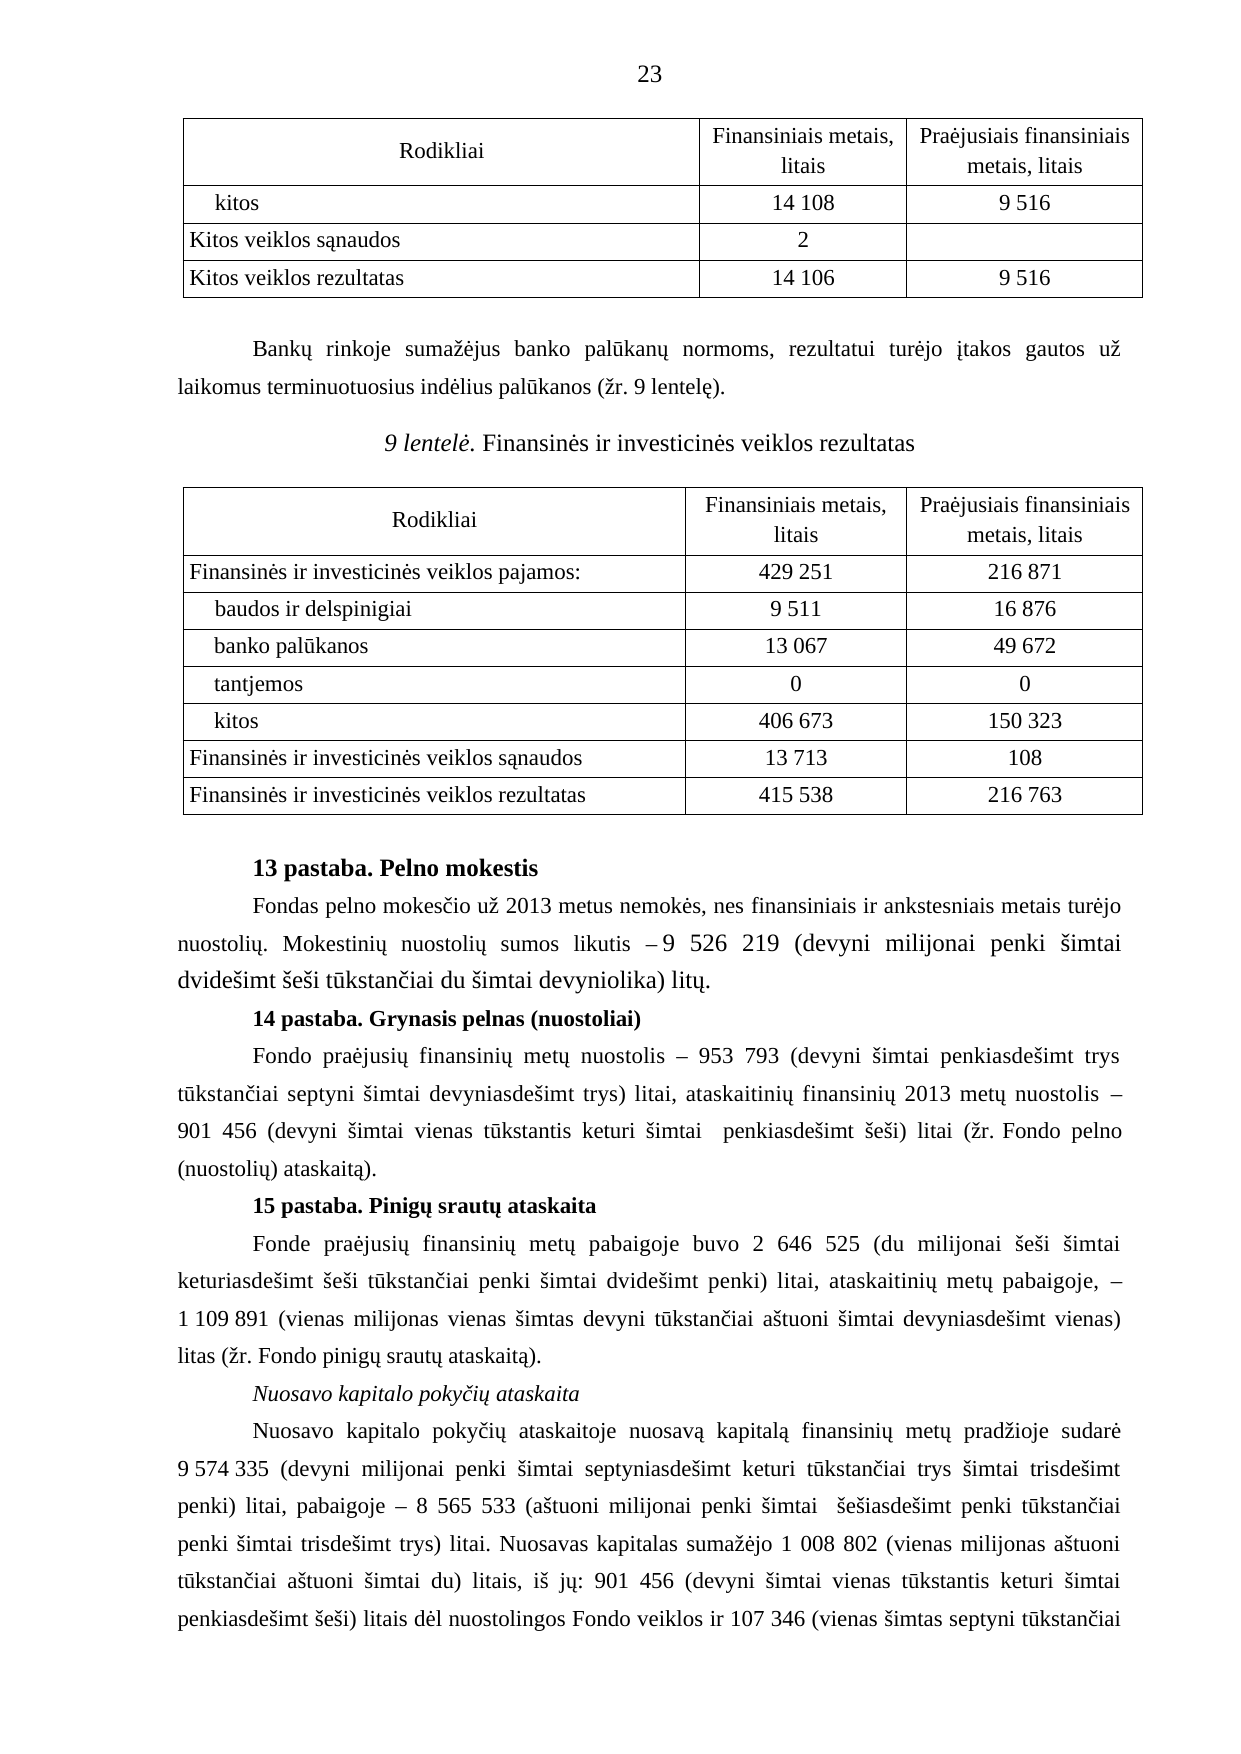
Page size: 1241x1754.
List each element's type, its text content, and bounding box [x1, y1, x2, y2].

table_cell 13 067 [686, 630, 906, 666]
table_cell 9 516 [907, 261, 1142, 297]
text 9 lentelė. Finansinės ir investicinės veiklos rezultatas [177, 428, 1122, 457]
text Nuosavo kapitalo pokyčių ataskaitoje nuosavą kapitalą finansinių metų pradžioje sudarė 9 574 335 (devyni milijonai penki šimtai septyniasdešimt keturi tūkstančiai trys šimtai trisdešimt penki) litai, pabaigoje – 8 565 533 (aštuoni milijonai penki šimtai šešiasdešimt penki tūkstančiai penki šimtai trisdešimt trys) litai. Nuosavas kapitalas sumažėjo 1 008 802 (vienas milijonas aštuoni tūkstančiai aštuoni šimtai du) litais, iš jų: 901 456 (devyni šimtai vienas tūkstantis keturi šimtai penkiasdešimt šeši) litais dėl nuostolingos Fondo veiklos ir 107 346 (vienas šimtas septyni tūkstančiai [177, 1406, 1122, 1631]
table_cell 216 871 [907, 556, 1142, 592]
text 14 pastaba. Grynasis pelnas (nuostoliai) [177, 994, 1122, 1031]
table_cell Finansinės ir investicinės veiklos pajamos: [184, 556, 685, 592]
table_cell Finansinės ir investicinės veiklos rezultatas [184, 778, 685, 814]
table_cell 13 713 [686, 741, 906, 777]
table_header Finansiniais metais, litais [700, 119, 906, 185]
table_cell Kitos veiklos sąnaudos [184, 224, 699, 259]
text 15 pastaba. Pinigų srautų ataskaita [177, 1181, 1122, 1219]
table_cell 2 [700, 224, 906, 259]
table_header Praėjusiais finansiniais metais, litais [907, 488, 1142, 554]
table_cell banko palūkanos [184, 630, 685, 666]
text Fondas pelno mokesčio už 2013 metus nemokės, nes finansiniais ir ankstesniais metais turėjo nuostolių. Mokestinių nuostolių sumos likutis –9 526 219 (devyni milijonai penki šimtai dvidešimt šeši tūkstančiai du šimtai devyniolika) litų. [177, 881, 1122, 994]
table_cell 9 511 [686, 593, 906, 629]
table_cell 14 106 [700, 261, 906, 297]
table_cell 108 [907, 741, 1142, 777]
text Nuosavo kapitalo pokyčių ataskaita [177, 1369, 1122, 1406]
text Fondo praėjusių finansinių metų nuostolis – 953 793 (devyni šimtai penkiasdešimt trys tūkstančiai septyni šimtai devyniasdešimt trys) litai, ataskaitinių finansinių 2013 metų nuostolis – 901 456 (devyni šimtai vienas tūkstantis keturi šimtai penkiasdešimt šeši) litai (žr. Fondo pelno (nuostolių) ataskaitą). [177, 1031, 1122, 1181]
text 13 pastaba. Pelno mokestis [177, 844, 1122, 881]
table_cell kitos [184, 186, 699, 222]
text Bankų rinkoje sumažėjus banko palūkanų normoms, rezultatui turėjo įtakos gautos už laikomus terminuotuosius indėlius palūkanos (žr. 9 lentelę). [177, 324, 1122, 399]
table_cell 14 108 [700, 186, 906, 222]
table_cell kitos [184, 704, 685, 740]
table_cell 16 876 [907, 593, 1142, 629]
table_cell tantjemos [184, 667, 685, 703]
table_cell 49 672 [907, 630, 1142, 666]
table_cell 9 516 [907, 186, 1142, 222]
table_cell Kitos veiklos rezultatas [184, 261, 699, 297]
table_cell 406 673 [686, 704, 906, 740]
table_cell 216 763 [907, 778, 1142, 814]
table_header Praėjusiais finansiniais metais, litais [907, 119, 1142, 185]
table_cell 429 251 [686, 556, 906, 592]
text Fonde praėjusių finansinių metų pabaigoje buvo 2 646 525 (du milijonai šeši šimtai keturiasdešimt šeši tūkstančiai penki šimtai dvidešimt penki) litai, ataskaitinių metų pabaigoje, – 1 109 891 (vienas milijonas vienas šimtas devyni tūkstančiai aštuoni šimtai devyniasdešimt vienas) litas (žr. Fondo pinigų srautų ataskaitą). [177, 1219, 1122, 1369]
table_cell baudos ir delspinigiai [184, 593, 685, 629]
table_cell 415 538 [686, 778, 906, 814]
table_cell 150 323 [907, 704, 1142, 740]
table_header Rodikliai [184, 488, 685, 554]
table_cell Finansinės ir investicinės veiklos sąnaudos [184, 741, 685, 777]
table_header Finansiniais metais, litais [686, 488, 906, 554]
table_cell 0 [686, 667, 906, 703]
table_header Rodikliai [184, 119, 699, 185]
table_cell 0 [907, 667, 1142, 703]
table_cell [907, 224, 1142, 259]
